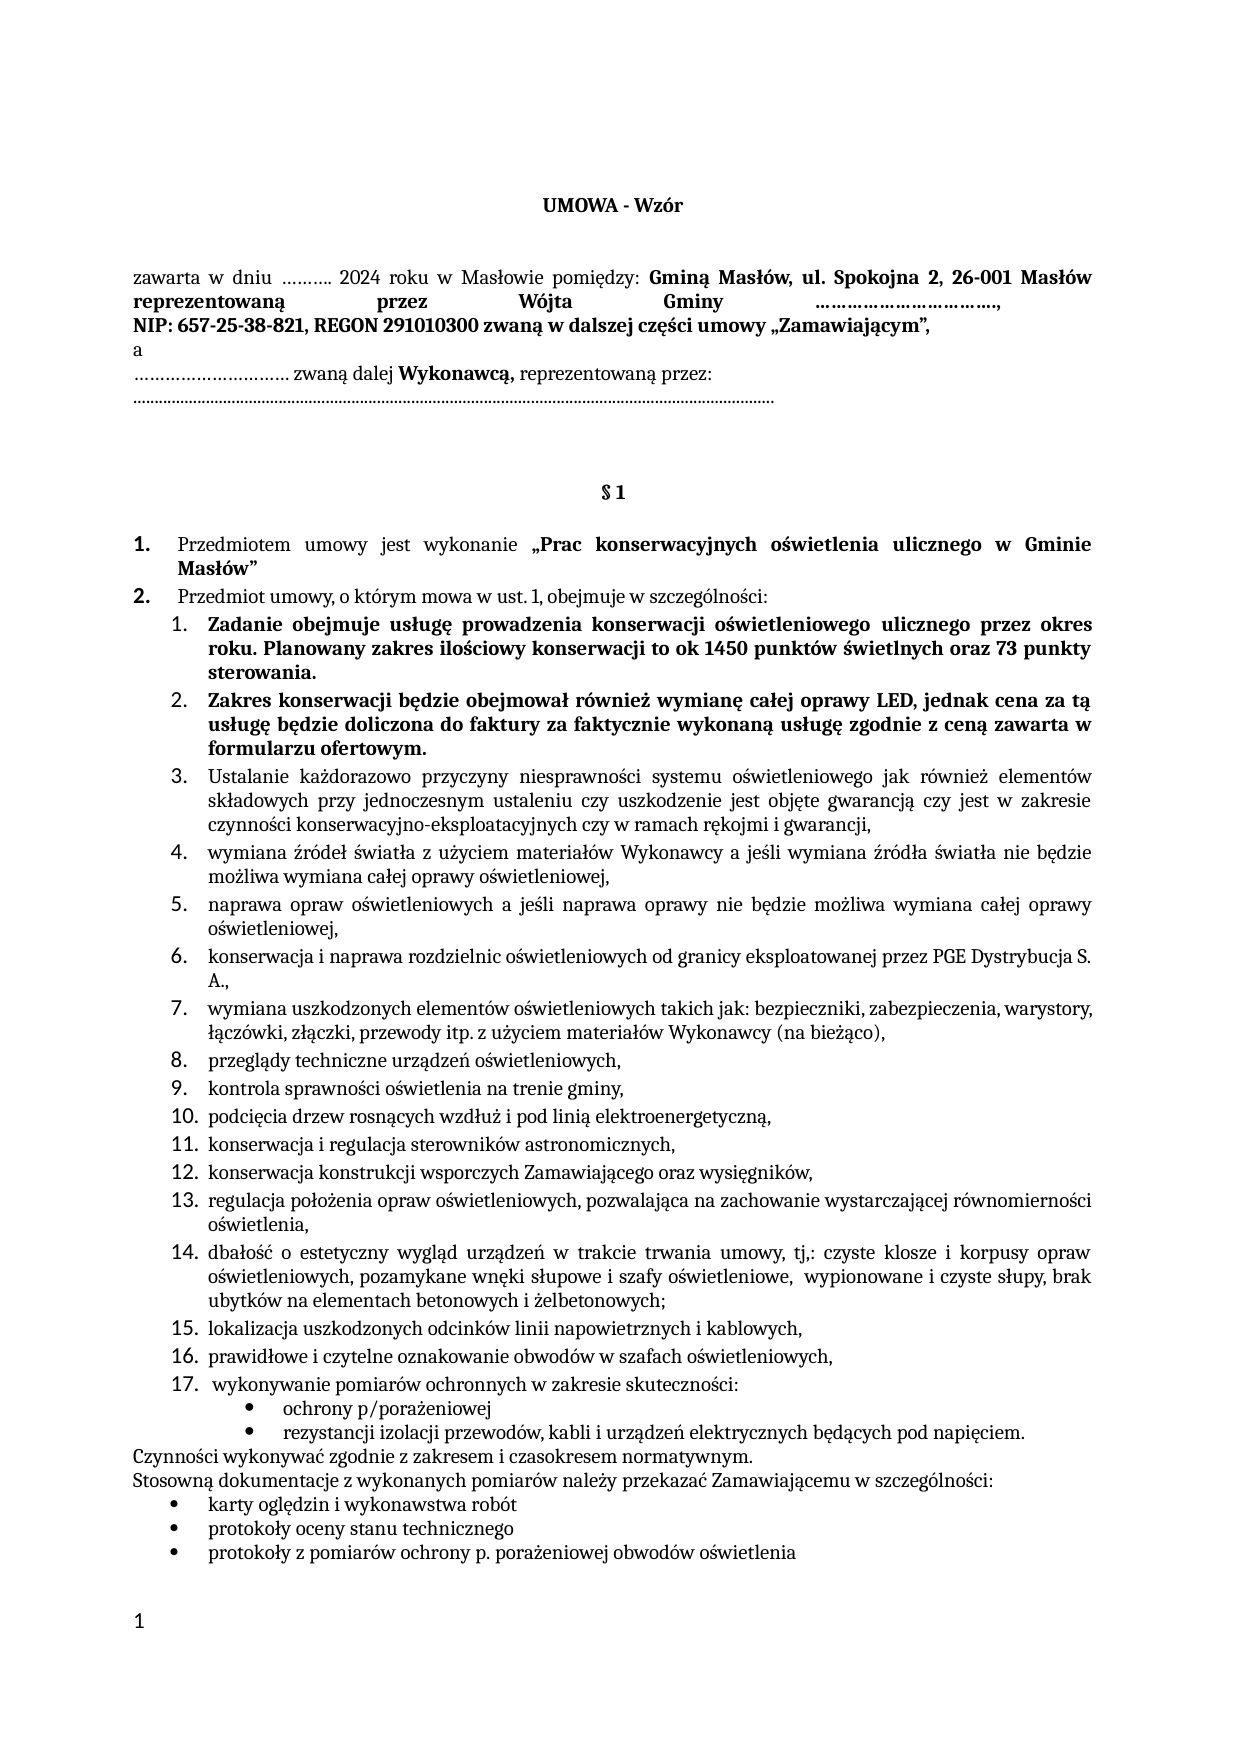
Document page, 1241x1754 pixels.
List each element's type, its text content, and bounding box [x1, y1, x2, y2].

list wykonywanie pomiarów ochronnych w zakresie skuteczności: [170, 1369, 1093, 1397]
list wymiana uszkodzonych elementów oświetleniowych takich jak: bezpieczniki, zabezpieczenia, warystory, łączówki, złączki, przewody itp. z użyciem materiałów Wykonawcy (na bieżąco), [170, 993, 1093, 1045]
text a [133, 337, 1093, 361]
list Zadanie obejmuje usługę prowadzenia konserwacji oświetleniowego ulicznego przez okres roku. Planowany zakres ilościowy konserwacji to ok 1450 punktów świetlnych oraz 73 punkty sterowania. [170, 609, 1093, 685]
list Przedmiotem umowy jest wykonanie „Prac konserwacyjnych oświetlenia ulicznego w Gminie Masłów” [133, 529, 1093, 581]
list wymiana źródeł światła z użyciem materiałów Wykonawcy a jeśli wymiana źródła światła nie będzie możliwa wymiana całej oprawy oświetleniowej, [170, 837, 1093, 889]
list prawidłowe i czytelne oznakowanie obwodów w szafach oświetleniowych, [170, 1341, 1093, 1369]
list dbałość o estetyczny wygląd urządzeń w trakcie trwania umowy, tj,: czyste klosze i korpusy opraw oświetleniowych, pozamykane wnęki słupowe i szafy oświetleniowe, wypionowane i czyste słupy, brak ubytków na elementach betonowych i żelbetonowych; [170, 1237, 1093, 1313]
list protokoły oceny stanu technicznego [170, 1517, 1093, 1541]
list ochrony p/porażeniowej [245, 1397, 1093, 1421]
list kontrola sprawności oświetlenia na trenie gminy, [170, 1073, 1093, 1101]
list naprawa opraw oświetleniowych a jeśli naprawa oprawy nie będzie możliwa wymiana całej oprawy oświetleniowej, [170, 889, 1093, 941]
list konserwacja konstrukcji wsporczych Zamawiającego oraz wysięgników, [170, 1157, 1093, 1185]
list karty oględzin i wykonawstwa robót [170, 1493, 1093, 1517]
text zawarta w dniu ………. 2024 roku w Masłowie pomiędzy: Gminą Masłów, ul. Spokojna 2, 26-001 Masłów reprezentowaną przez Wójta Gminy ……………………………., NIP: 657-25-38-821, REGON 291010300 zwaną w dalszej części umowy „Zamawiającym”, [133, 265, 1093, 337]
text Czynności wykonywać zgodnie z zakresem i czasokresem normatywnym. [133, 1445, 1093, 1469]
list Przedmiot umowy, o którym mowa w ust. 1, obejmuje w szczególności: [133, 581, 1093, 609]
list lokalizacja uszkodzonych odcinków linii napowietrznych i kablowych, [170, 1313, 1093, 1341]
text ………………………… zwaną dalej Wykonawcą, reprezentowaną przez: [133, 361, 1093, 385]
list przeglądy techniczne urządzeń oświetleniowych, [170, 1045, 1093, 1073]
list konserwacja i regulacja sterowników astronomicznych, [170, 1129, 1093, 1157]
list regulacja położenia opraw oświetleniowych, pozwalająca na zachowanie wystarczającej równomierności oświetlenia, [170, 1185, 1093, 1237]
text UMOWA - Wzór [133, 193, 1093, 217]
list rezystancji izolacji przewodów, kabli i urządzeń elektrycznych będących pod napięciem. [245, 1421, 1093, 1445]
list Ustalanie każdorazowo przyczyny niesprawności systemu oświetleniowego jak również elementów składowych przy jednoczesnym ustaleniu czy uszkodzenie jest objęte gwarancją czy jest w zakresie czynności konserwacyjno-eksploatacyjnych czy w ramach rękojmi i gwarancji, [170, 761, 1093, 837]
list podcięcia drzew rosnących wzdłuż i pod linią elektroenergetyczną, [170, 1101, 1093, 1129]
text § 1 [133, 481, 1093, 505]
text Stosowną dokumentacje z wykonanych pomiarów należy przekazać Zamawiającemu w szczególności: [133, 1469, 1093, 1493]
list protokoły z pomiarów ochrony p. porażeniowej obwodów oświetlenia [170, 1541, 1093, 1564]
list Zakres konserwacji będzie obejmował również wymianę całej oprawy LED, jednak cena za tą usługę będzie doliczona do faktury za faktycznie wykonaną usługę zgodnie z ceną zawarta w formularzu ofertowym. [170, 685, 1093, 761]
text ...................................................................................................................................................... [133, 385, 1093, 409]
list konserwacja i naprawa rozdzielnic oświetleniowych od granicy eksploatowanej przez PGE Dystrybucja S. A., [170, 941, 1093, 993]
